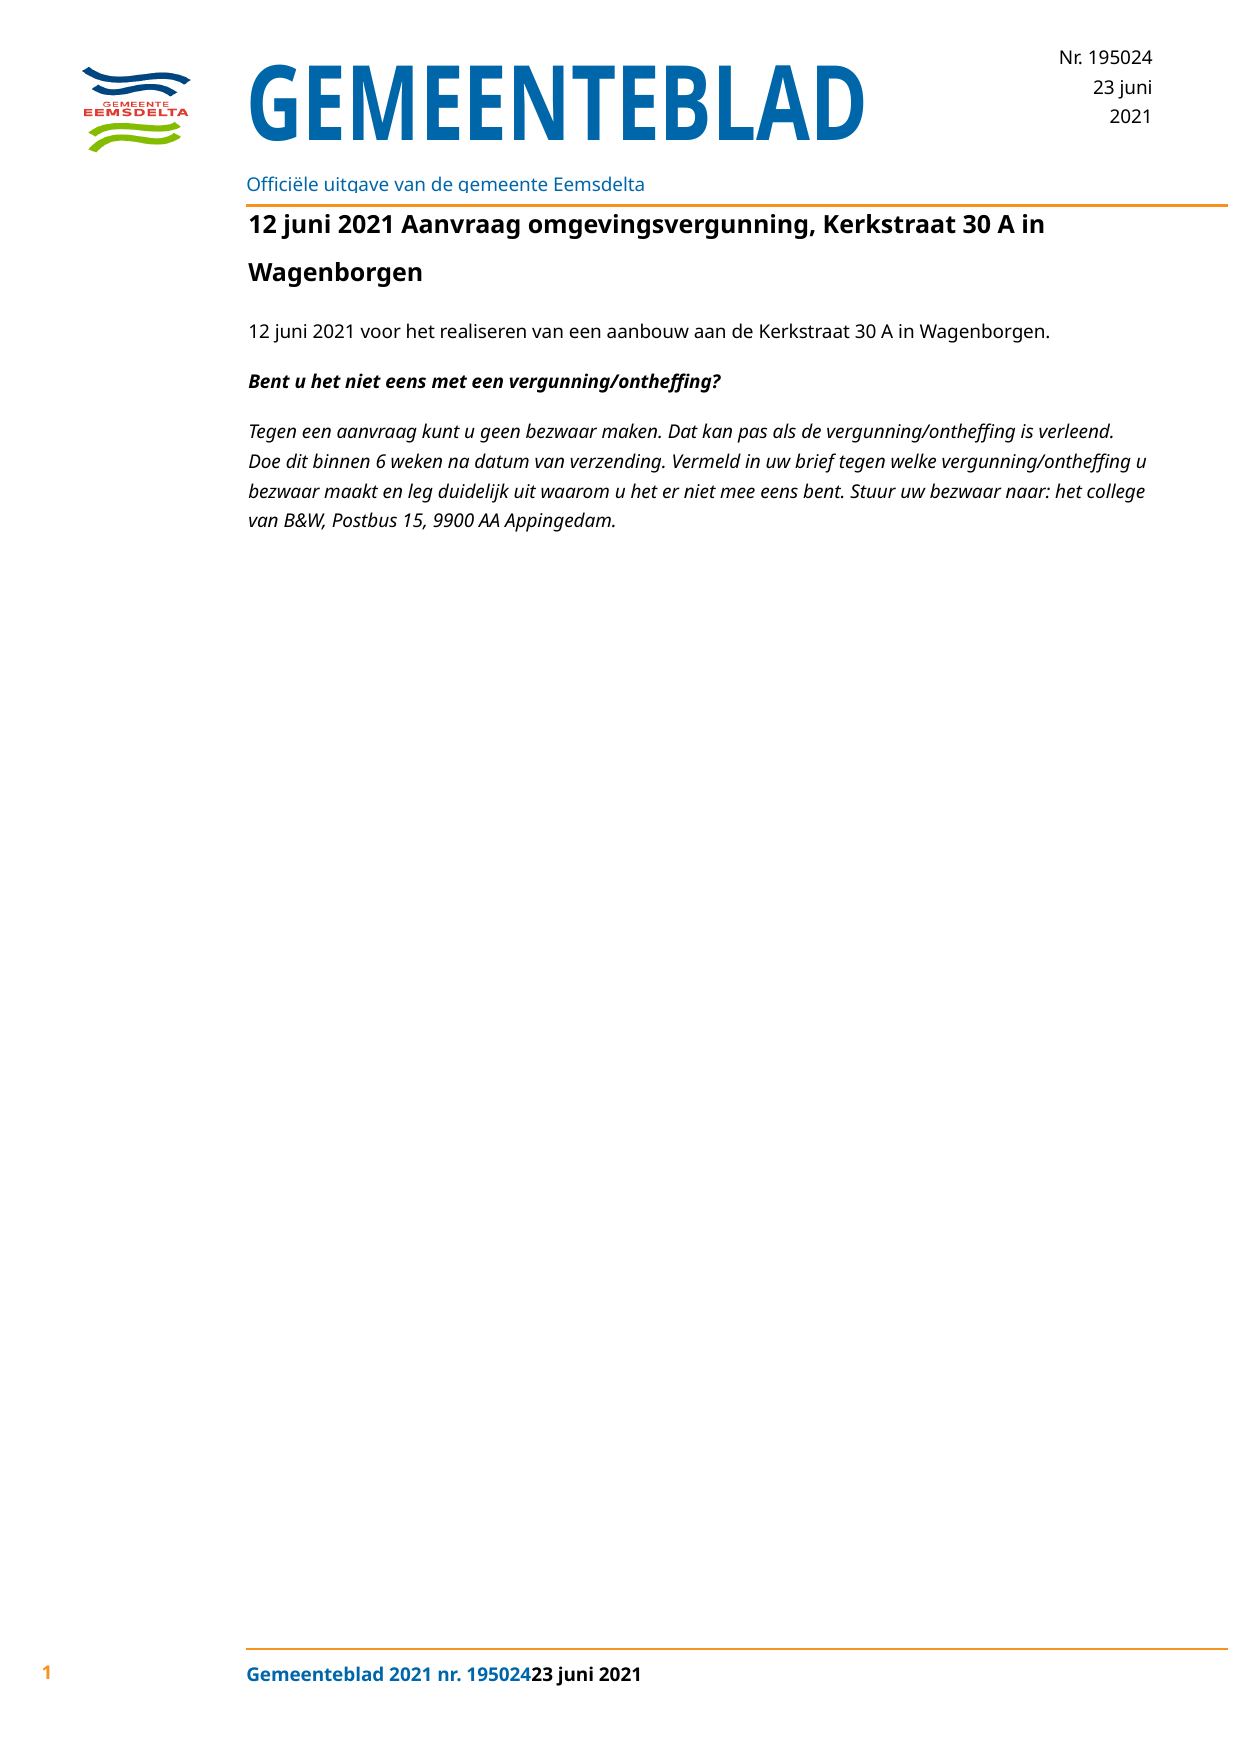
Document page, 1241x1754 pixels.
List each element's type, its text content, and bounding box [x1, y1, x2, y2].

text 12 juni 2021 voor het realiseren van een aanbouw aan de Kerkstraat 30 A in Wagenborgen. [248, 318, 1152, 344]
text Bent u het niet eens met een vergunning/ontheffing? [248, 368, 1152, 394]
text 12 juni 2021 Aanvraag omgevingsvergunning, Kerkstraat 30 A in Wagenborgen [248, 207, 1152, 288]
text Tegen een aanvraag kunt u geen bezwaar maken. Dat kan pas als de vergunning/ontheffing is verleend. Doe dit binnen 6 weken na datum van verzending. Vermeld in uw brief tegen welke vergunning/ontheffing u bezwaar maakt en leg duidelijk uit waarom u het er niet mee eens bent. Stuur uw bezwaar naar: het college van B&W, Postbus 15, 9900 AA Appingedam. [248, 419, 1152, 533]
picture [41, 47, 231, 172]
